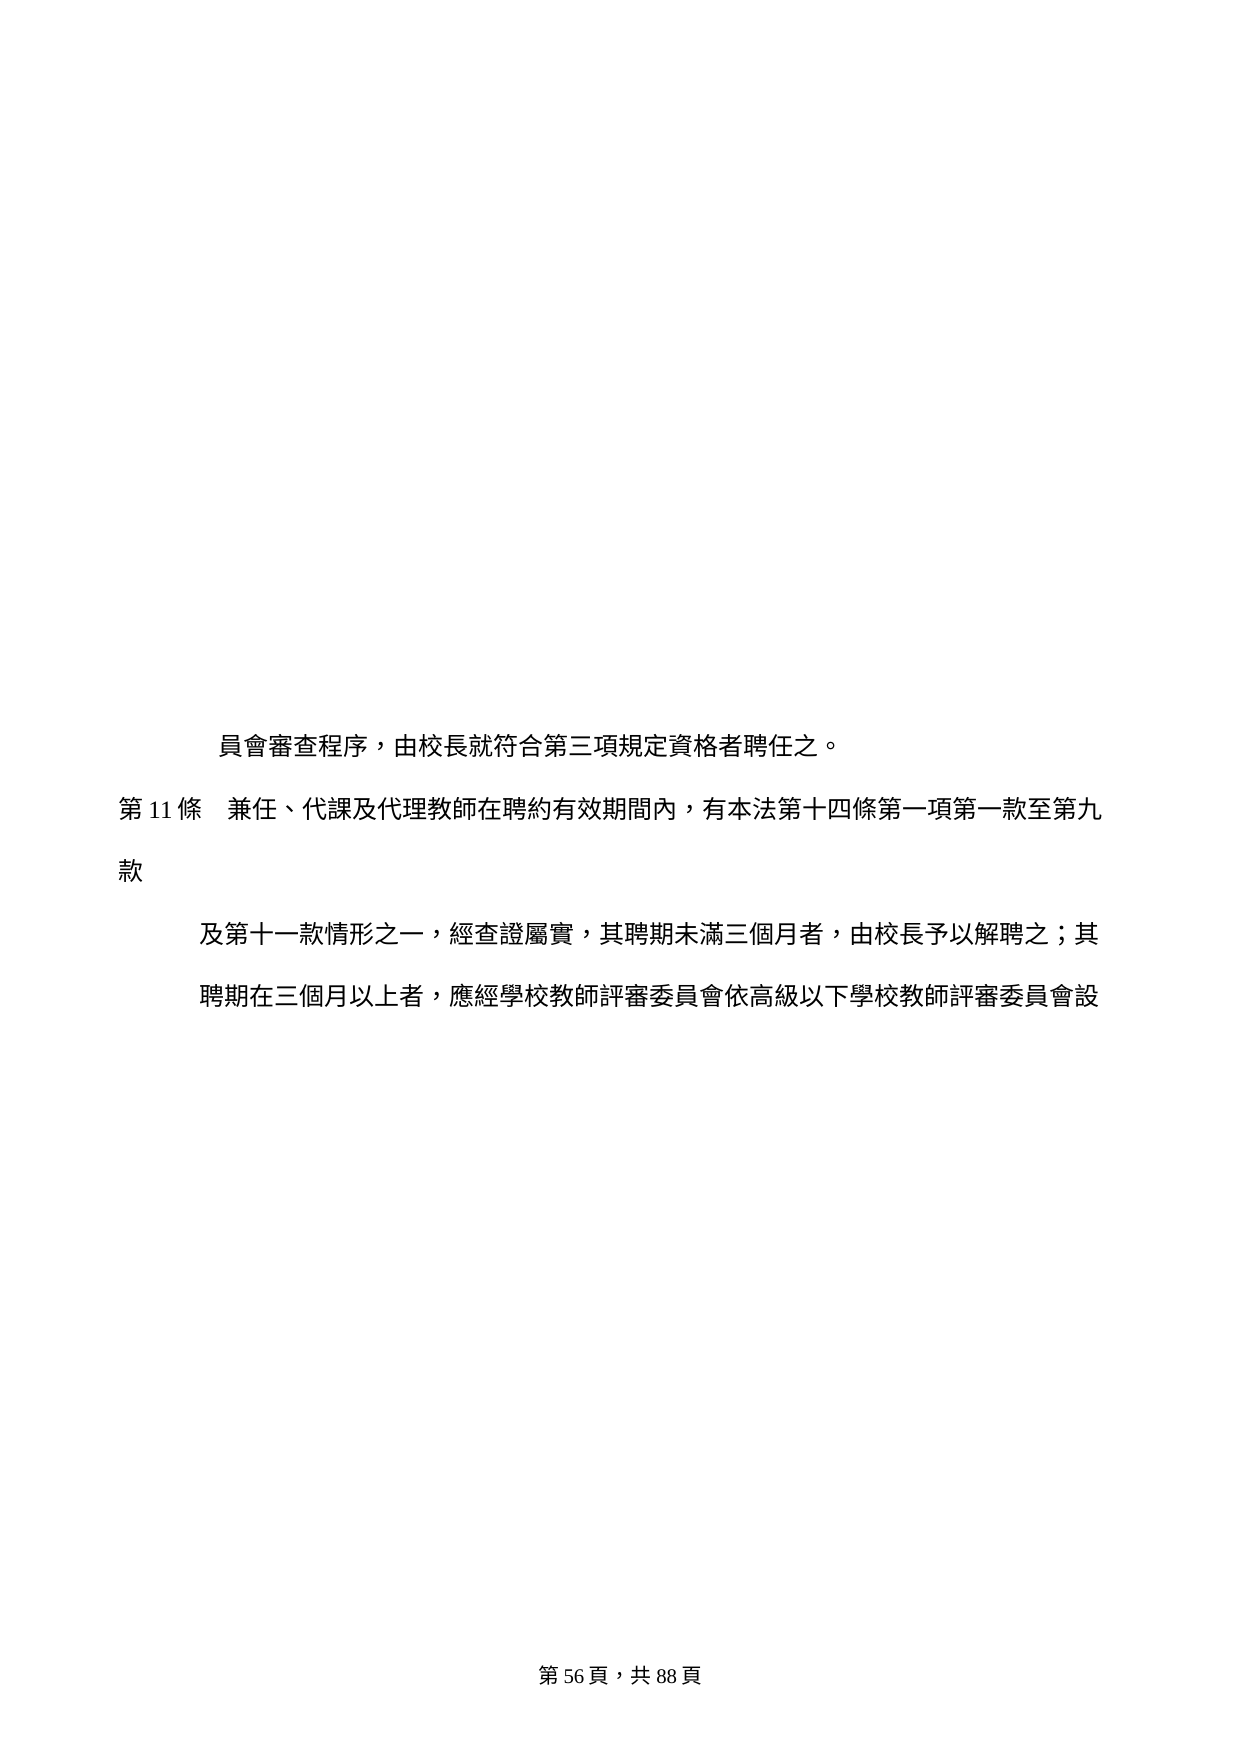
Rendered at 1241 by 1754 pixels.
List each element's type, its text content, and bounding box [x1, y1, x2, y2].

text 第11條 兼任、代課及代理教師在聘約有效期間內，有本法第十四條第一項第一款至第九款 [118, 766, 1122, 891]
text 及第十一款情形之一，經查證屬實，其聘期未滿三個月者，由校長予以解聘之；其 [118, 891, 1122, 953]
text 聘期在三個月以上者，應經學校教師評審委員會依高級以下學校教師評審委員會設 [118, 953, 1122, 1016]
text 員會審查程序，由校長就符合第三項規定資格者聘任之。 [118, 703, 1122, 766]
